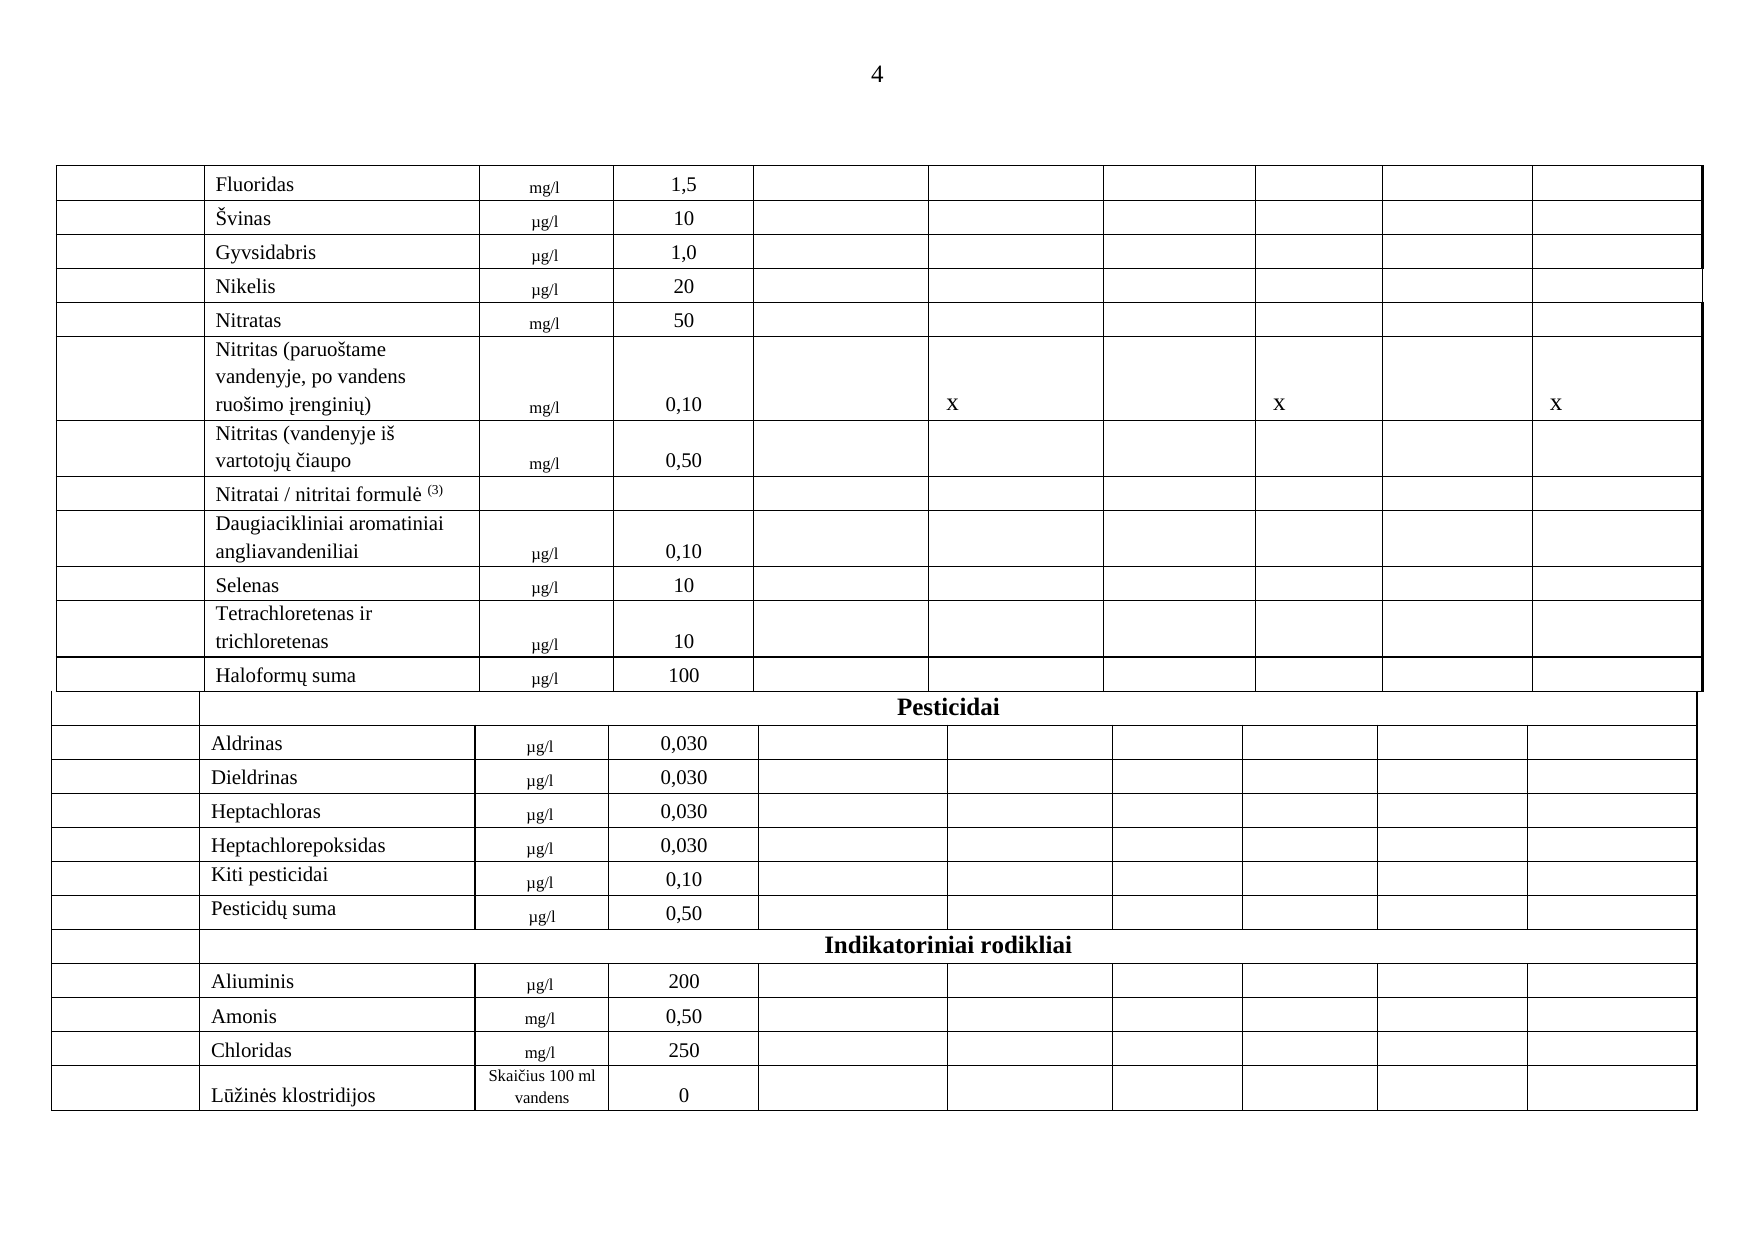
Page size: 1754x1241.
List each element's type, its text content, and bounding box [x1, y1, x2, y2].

table_cell Daugiacikliniai aromatiniai angliavandeniliai [205, 511, 479, 566]
table_cell [1104, 303, 1255, 336]
table_cell µg/l [480, 269, 613, 302]
table_cell mg/l [480, 303, 613, 336]
table_cell 10 [614, 567, 753, 600]
table_cell [1378, 998, 1527, 1031]
table_cell Fluoridas [205, 166, 479, 199]
table_cell [754, 269, 928, 302]
table_cell [759, 794, 947, 827]
table_cell [52, 828, 199, 861]
table_cell [1533, 201, 1701, 233]
table_cell 0,030 [609, 794, 758, 827]
table_cell [52, 656, 56, 691]
table_cell [759, 760, 947, 793]
table_cell [52, 930, 199, 963]
table_cell Tetrachloretenas ir trichloretenas [205, 601, 479, 656]
table_cell 0,10 [614, 337, 753, 419]
table_cell [1383, 303, 1532, 336]
table_cell [52, 165, 56, 199]
table_cell [1113, 896, 1242, 929]
table_cell [1533, 601, 1701, 656]
table_cell 0,030 [609, 760, 758, 793]
table_cell [1113, 862, 1242, 895]
table_cell [1104, 337, 1255, 419]
table_cell [1698, 1031, 1702, 1065]
table_cell Aliuminis [200, 964, 474, 997]
table_cell [1113, 964, 1242, 997]
table_cell [759, 1066, 947, 1110]
table_cell [948, 1066, 1112, 1110]
table_cell [57, 477, 204, 510]
table_cell Haloformų suma [205, 658, 479, 691]
table_cell µg/l [476, 828, 608, 861]
table_cell [1104, 201, 1255, 233]
table_cell [948, 760, 1112, 793]
table_cell Nitritas (vandenyje iš vartotojų čiaupo [205, 421, 479, 476]
table_cell [57, 201, 204, 233]
table_cell [754, 601, 928, 656]
table_cell [1528, 726, 1696, 759]
table_cell [929, 567, 1103, 600]
table_cell [52, 726, 199, 759]
table_cell [1243, 1032, 1377, 1065]
table_cell µg/l [476, 794, 608, 827]
table_cell [614, 477, 753, 510]
table_cell [52, 964, 199, 997]
table_cell Amonis [200, 998, 474, 1031]
table_cell [1528, 862, 1696, 895]
table_cell [1243, 794, 1377, 827]
table_cell [1256, 567, 1382, 600]
table_cell [52, 510, 56, 566]
table_cell [52, 200, 56, 233]
table_cell Skaičius 100 ml vandens [476, 1066, 608, 1110]
table_cell [754, 477, 928, 510]
table_cell [57, 166, 204, 199]
table_cell [1528, 1066, 1696, 1110]
table_cell [1698, 725, 1702, 759]
table_cell [1113, 726, 1242, 759]
table_cell [52, 268, 56, 302]
table_cell [57, 421, 204, 476]
table_cell [1533, 166, 1701, 199]
table_cell [57, 511, 204, 566]
table_cell [1533, 567, 1701, 600]
table_cell [1383, 269, 1532, 302]
table_cell [754, 421, 928, 476]
table_cell [1383, 511, 1532, 566]
table_cell 0,10 [614, 511, 753, 566]
table_cell µg/l [476, 726, 608, 759]
table_cell µg/l [480, 201, 613, 233]
table_cell [1698, 827, 1702, 861]
table_cell µg/l [480, 658, 613, 691]
table_cell x [1533, 337, 1701, 419]
table_cell [57, 601, 204, 656]
table_cell mg/l [480, 337, 613, 419]
table_cell [1113, 760, 1242, 793]
table_cell [1698, 1065, 1702, 1110]
table_cell [1528, 998, 1696, 1031]
table_cell [52, 691, 199, 724]
table_cell [1378, 726, 1527, 759]
table_cell [759, 1032, 947, 1065]
table_cell [948, 896, 1112, 929]
table_cell [52, 476, 56, 510]
table_cell [1378, 760, 1527, 793]
table_cell [1698, 861, 1702, 895]
table_cell [52, 566, 56, 600]
table_cell [1256, 235, 1382, 268]
table_cell [1528, 794, 1696, 827]
table_cell [1104, 511, 1255, 566]
table_cell [52, 420, 56, 476]
table_cell [754, 166, 928, 199]
table_cell [1256, 421, 1382, 476]
table_cell [929, 303, 1103, 336]
table_cell [57, 567, 204, 600]
table_cell [57, 235, 204, 268]
table_cell [1243, 964, 1377, 997]
table_cell 0,50 [609, 896, 758, 929]
table_cell µg/l [476, 896, 608, 929]
table_cell Aldrinas [200, 726, 474, 759]
table_cell [52, 794, 199, 827]
table_cell µg/l [480, 601, 613, 656]
table_cell Pesticidų suma [200, 896, 474, 929]
table_cell 0,50 [609, 998, 758, 1031]
table_cell x [929, 337, 1103, 419]
table_cell [52, 998, 199, 1031]
table_cell [948, 1032, 1112, 1065]
table_cell 0,10 [609, 862, 758, 895]
table_cell [57, 269, 204, 302]
table_cell [1113, 828, 1242, 861]
table_cell [759, 862, 947, 895]
table_cell [754, 303, 928, 336]
table_cell [1104, 477, 1255, 510]
table_cell mg/l [476, 1032, 608, 1065]
table_cell [1256, 166, 1382, 199]
table_cell [57, 658, 204, 691]
table_cell [1243, 1066, 1377, 1110]
table_cell [52, 896, 199, 929]
table_cell [1533, 269, 1702, 302]
table_cell [1113, 998, 1242, 1031]
table_cell [929, 658, 1103, 691]
table_cell [1698, 759, 1702, 793]
table_cell [1256, 201, 1382, 233]
table_cell [1113, 1032, 1242, 1065]
table_cell [759, 726, 947, 759]
table_cell [948, 862, 1112, 895]
table_cell [52, 336, 56, 419]
table_cell [1256, 658, 1382, 691]
table_cell [1104, 601, 1255, 656]
table_cell [754, 337, 928, 419]
table_cell [1528, 896, 1696, 929]
table_cell [52, 1032, 199, 1065]
table_cell µg/l [476, 760, 608, 793]
table_cell Indikatoriniai rodikliai [200, 930, 1696, 963]
table_cell [754, 658, 928, 691]
table_cell 1,0 [614, 235, 753, 268]
table_cell Kiti pesticidai [200, 862, 474, 895]
table_cell [929, 269, 1103, 302]
table_cell [1243, 726, 1377, 759]
table_cell Nitratai / nitritai formulė (3) [205, 477, 479, 510]
table_cell [948, 726, 1112, 759]
table_cell [1533, 235, 1701, 268]
table_cell mg/l [476, 998, 608, 1031]
table_cell [1243, 998, 1377, 1031]
table_cell [1528, 964, 1696, 997]
table_cell µg/l [480, 567, 613, 600]
table_cell Nitratas [205, 303, 479, 336]
table_cell [1698, 997, 1702, 1031]
table_cell [1104, 658, 1255, 691]
table_cell [1533, 421, 1701, 476]
table_cell [52, 600, 56, 656]
table_cell [948, 828, 1112, 861]
table_cell 0,030 [609, 828, 758, 861]
table_cell [754, 511, 928, 566]
table_cell [52, 1066, 199, 1110]
table_cell 10 [614, 201, 753, 233]
table_cell Nitritas (paruoštame vandenyje, po vandens ruošimo įrenginių) [205, 337, 479, 419]
table_cell [1243, 896, 1377, 929]
table_cell [52, 862, 199, 895]
table_cell 50 [614, 303, 753, 336]
table_cell 0,50 [614, 421, 753, 476]
table_cell [1383, 567, 1532, 600]
table_cell [929, 421, 1103, 476]
table_cell [1698, 793, 1702, 827]
table_cell [929, 201, 1103, 233]
table_cell Pesticidai [200, 692, 1696, 724]
table_cell [948, 794, 1112, 827]
table_cell [1533, 658, 1701, 691]
table_cell [52, 234, 56, 268]
table_cell [1383, 658, 1532, 691]
table_cell Gyvsidabris [205, 235, 479, 268]
table_cell [1104, 235, 1255, 268]
table_cell [754, 235, 928, 268]
table_cell [1104, 567, 1255, 600]
table_cell [1256, 511, 1382, 566]
table_cell [929, 235, 1103, 268]
table_cell [1243, 828, 1377, 861]
table_cell [1533, 303, 1701, 336]
table_cell [948, 964, 1112, 997]
table_cell Švinas [205, 201, 479, 233]
table_cell [1528, 760, 1696, 793]
table_cell 200 [609, 964, 758, 997]
table_cell µg/l [476, 964, 608, 997]
table_cell [1113, 1066, 1242, 1110]
table_cell [1533, 477, 1701, 510]
table_cell 1,5 [614, 166, 753, 199]
table_cell µg/l [480, 235, 613, 268]
table_cell [1383, 421, 1532, 476]
table_cell 100 [614, 658, 753, 691]
table_cell [1378, 896, 1527, 929]
table_cell [1698, 895, 1702, 929]
table_cell mg/l [480, 166, 613, 199]
table_cell Lūžinės klostridijos [200, 1066, 474, 1110]
table_cell 0,030 [609, 726, 758, 759]
table_cell [1698, 692, 1702, 724]
table_cell 20 [614, 269, 753, 302]
table_cell [1378, 828, 1527, 861]
table_cell [948, 998, 1112, 1031]
table_cell [1533, 511, 1701, 566]
table_cell [57, 337, 204, 419]
table_cell [929, 511, 1103, 566]
table_cell [1698, 929, 1702, 963]
table_cell [1383, 477, 1532, 510]
table_cell [1528, 828, 1696, 861]
table_cell [52, 302, 56, 336]
table_cell Selenas [205, 567, 479, 600]
table_cell µg/l [476, 862, 608, 895]
table_cell [1256, 601, 1382, 656]
table_cell [1383, 201, 1532, 233]
table_cell [1383, 166, 1532, 199]
table_cell [1383, 235, 1532, 268]
table_cell [1378, 862, 1527, 895]
table_cell [1528, 1032, 1696, 1065]
table_cell [1383, 337, 1532, 419]
table_cell [52, 760, 199, 793]
table_cell 0 [609, 1066, 758, 1110]
table_cell [1104, 166, 1255, 199]
table_cell [759, 998, 947, 1031]
table_cell [1698, 963, 1702, 997]
table_cell [754, 201, 928, 233]
table_cell [754, 567, 928, 600]
table_cell Dieldrinas [200, 760, 474, 793]
table_cell [1378, 964, 1527, 997]
table_cell [1378, 1032, 1527, 1065]
table_cell [1243, 862, 1377, 895]
table_cell [929, 477, 1103, 510]
table_cell [1104, 421, 1255, 476]
table_cell 10 [614, 601, 753, 656]
table_cell [759, 896, 947, 929]
table_cell Heptachlorepoksidas [200, 828, 474, 861]
table_cell [759, 828, 947, 861]
table_cell [1378, 1066, 1527, 1110]
table_cell Heptachloras [200, 794, 474, 827]
table_cell [759, 964, 947, 997]
table_cell [929, 166, 1103, 199]
table_cell mg/l [480, 421, 613, 476]
table_cell [57, 303, 204, 336]
table_cell [480, 477, 613, 510]
table_cell [929, 601, 1103, 656]
table_cell x [1256, 337, 1382, 419]
table_cell [1256, 477, 1382, 510]
table_cell [1113, 794, 1242, 827]
table_cell [1243, 760, 1377, 793]
table_cell [1383, 601, 1532, 656]
table_cell [1378, 794, 1527, 827]
table_cell Nikelis [205, 269, 479, 302]
table_cell µg/l [480, 511, 613, 566]
table_cell [1104, 269, 1255, 302]
table_cell 250 [609, 1032, 758, 1065]
table_cell [1256, 303, 1382, 336]
table_cell Chloridas [200, 1032, 474, 1065]
table_cell [1256, 269, 1382, 302]
